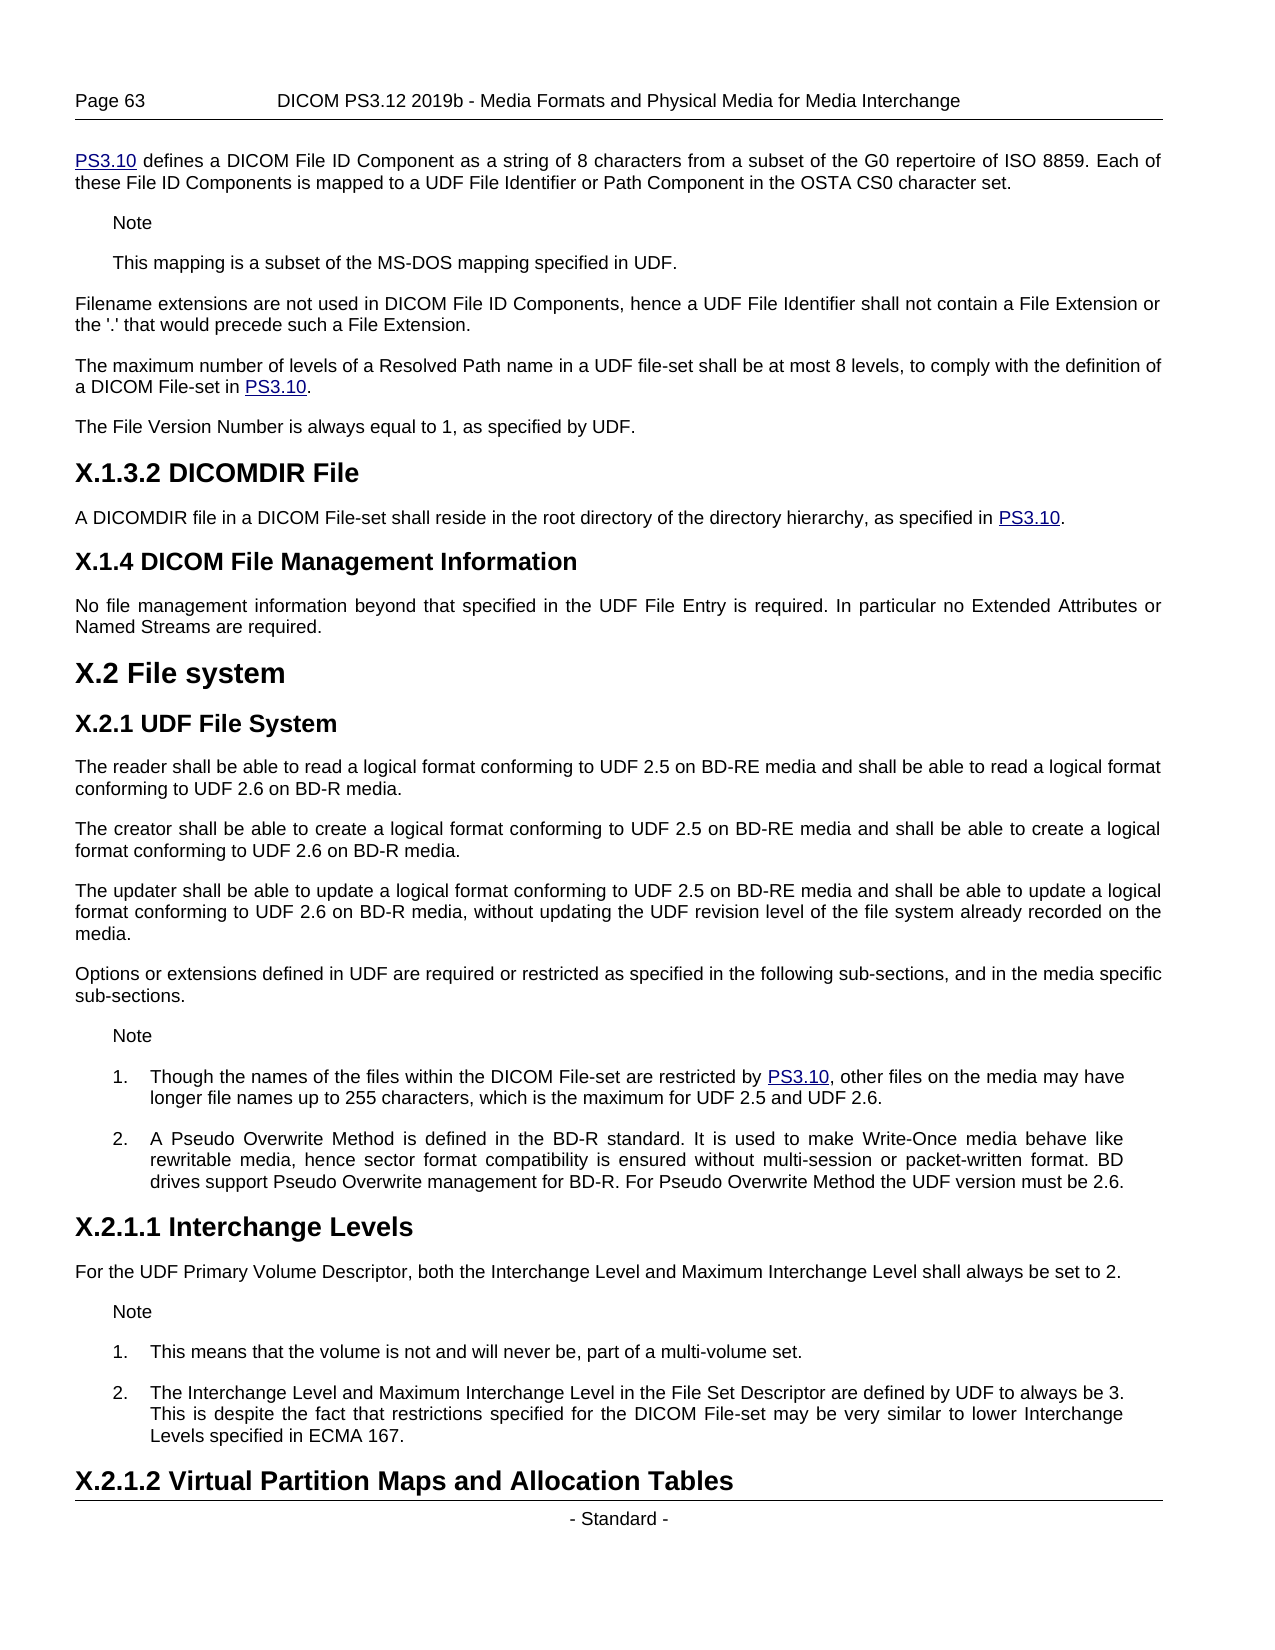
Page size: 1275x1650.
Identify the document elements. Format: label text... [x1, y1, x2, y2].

text This mapping is a subset of the MS-DOS mapping specified in UDF. [112, 252, 1125, 274]
text 1. This means that the volume is not and will never be, part of a multi-volume set. [112, 1341, 1125, 1363]
text X.1.3.2 DICOMDIR File [75, 457, 1162, 488]
text Options or extensions defined in UDF are required or restricted as specified in the following sub-sections, and in the media specific sub-sections. [75, 963, 1162, 1006]
text Note [112, 1301, 1125, 1323]
text 2. A Pseudo Overwrite Method is defined in the BD-R standard. It is used to make Write-Once media behave like rewritable media, hence sector format compatibility is ensured without multi-session or packet-written format. BD drives support Pseudo Overwrite management for BD-R. For Pseudo Overwrite Method the UDF version must be 2.6. [112, 1127, 1125, 1192]
text A DICOMDIR file in a DICOM File-set shall reside in the root directory of the directory hierarchy, as specified in PS3.10. [75, 507, 1162, 528]
text The reader shall be able to read a logical format conforming to UDF 2.5 on BD-RE media and shall be able to read a logical format conforming to UDF 2.6 on BD-R media. [75, 756, 1162, 799]
text No file management information beyond that specified in the UDF File Entry is required. In particular no Extended Attributes or Named Streams are required. [75, 594, 1162, 637]
text The updater shall be able to update a logical format conforming to UDF 2.5 on BD-RE media and shall be able to update a logical format conforming to UDF 2.6 on BD-R media, without updating the UDF revision level of the file system already recorded on the media. [75, 880, 1162, 944]
text X.2.1.2 Virtual Partition Maps and Allocation Tables [75, 1465, 1162, 1496]
text Filename extensions are not used in DICOM File ID Components, hence a UDF File Identifier shall not contain a File Extension or the '.' that would precede such a File Extension. [75, 292, 1162, 336]
text Note [112, 1025, 1125, 1047]
text 1. Though the names of the files within the DICOM File-set are restricted by PS3.10, other files on the media may have longer file names up to 255 characters, which is the maximum for UDF 2.5 and UDF 2.6. [112, 1065, 1125, 1108]
text 2. The Interchange Level and Maximum Interchange Level in the File Set Descriptor are defined by UDF to always be 3. This is despite the fact that restrictions specified for the DICOM File-set may be very similar to lower Interchange Levels specified in ECMA 167. [112, 1382, 1125, 1446]
text X.2.1 UDF File System [75, 708, 1162, 737]
text PS3.10 defines a DICOM File ID Component as a string of 8 characters from a subset of the G0 repertoire of ISO 8859. Each of these File ID Components is mapped to a UDF File Identifier or Path Component in the OSTA CS0 character set. [75, 150, 1162, 193]
text The File Version Number is always equal to 1, as specified by UDF. [75, 416, 1162, 438]
text X.2 File system [75, 656, 1162, 690]
text The creator shall be able to create a logical format conforming to UDF 2.5 on BD-RE media and shall be able to create a logical format conforming to UDF 2.6 on BD-R media. [75, 818, 1162, 861]
text For the UDF Primary Volume Descriptor, both the Interchange Level and Maximum Interchange Level shall always be set to 2. [75, 1261, 1162, 1282]
text The maximum number of levels of a Resolved Path name in a UDF file-set shall be at most 8 levels, to comply with the definition of a DICOM File-set in PS3.10. [75, 354, 1162, 397]
text X.1.4 DICOM File Management Information [75, 547, 1162, 576]
text Note [112, 212, 1125, 233]
text X.2.1.1 Interchange Levels [75, 1211, 1162, 1242]
